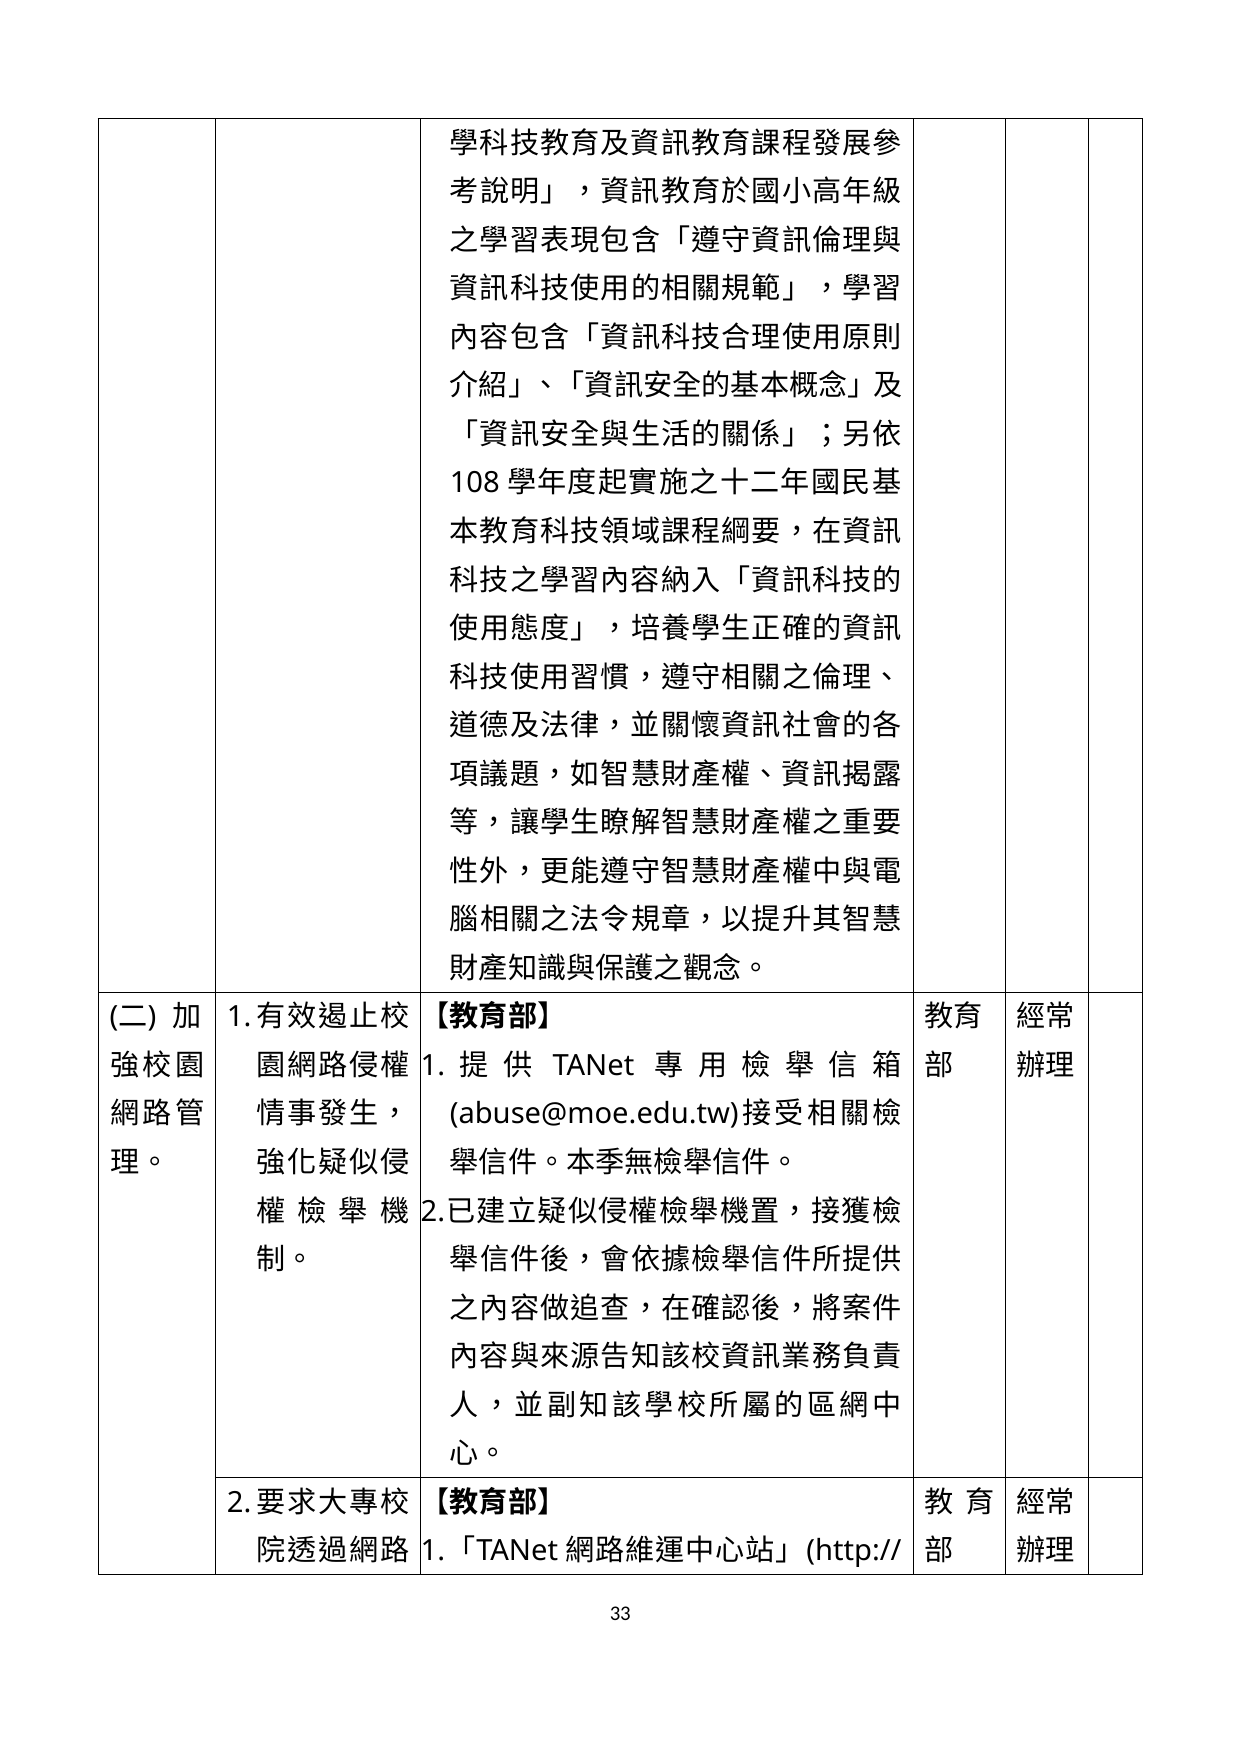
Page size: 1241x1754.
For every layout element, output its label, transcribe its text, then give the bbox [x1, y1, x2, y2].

table_cell 經常辦理 [1006, 993, 1088, 1477]
table_cell 要求大專校院透過網路流量分析，就異常行為加以輔導。 [216, 1478, 420, 1574]
table_cell 經常辦理 [1006, 1478, 1088, 1574]
table_cell [99, 119, 215, 992]
table_cell 有效遏止校園網路侵權情事發生，強化疑似侵權檢舉機制。 [216, 993, 420, 1477]
table_cell [914, 119, 1005, 992]
table_cell 【教育部】 1.「TANet網路維運中心站」(http:// [421, 1478, 913, 1574]
table_cell 加強校園網路管理。 [99, 993, 215, 1574]
table_cell [1089, 119, 1142, 992]
table_cell [216, 119, 420, 992]
table_cell [1006, 119, 1088, 992]
table_cell 教育部 [914, 993, 1005, 1477]
table_cell 學科技教育及資訊教育課程發展參考說明」，資訊教育於國小高年級之學習表現包含「遵守資訊倫理與資訊科技使用的相關規範」，學習內容包含「資訊科技合理使用原則介紹」、「資訊安全的基本概念」及「資訊安全與生活的關係」；另依108學年度起實施之十二年國民基本教育科技領域課程綱要，在資訊科技之學習內容納入「資訊科技的使用態度」，培養學生正確的資訊科技使用習慣，遵守相關之倫理、道德及法律，並關懷資訊社會的各項議題，如智慧財產權、資訊揭露等，讓學生瞭解智慧財產權之重要性外，更能遵守智慧財產權中與電腦相關之法令規章，以提升其智慧財產知識與保護之觀念。 [421, 119, 913, 992]
table_cell 【教育部】 1.提供TANet專用檢舉信箱(abuse@moe.edu.tw)接受相關檢舉信件。本季無檢舉信件。 2.已建立疑似侵權檢舉機置，接獲檢舉信件後，會依據檢舉信件所提供之內容做追查，在確認後，將案件內容與來源告知該校資訊業務負責人，並副知該學校所屬的區網中心。 [421, 993, 913, 1477]
table_cell [1089, 993, 1142, 1477]
table_cell [1089, 1478, 1142, 1574]
table_cell 教育部 [914, 1478, 1005, 1574]
